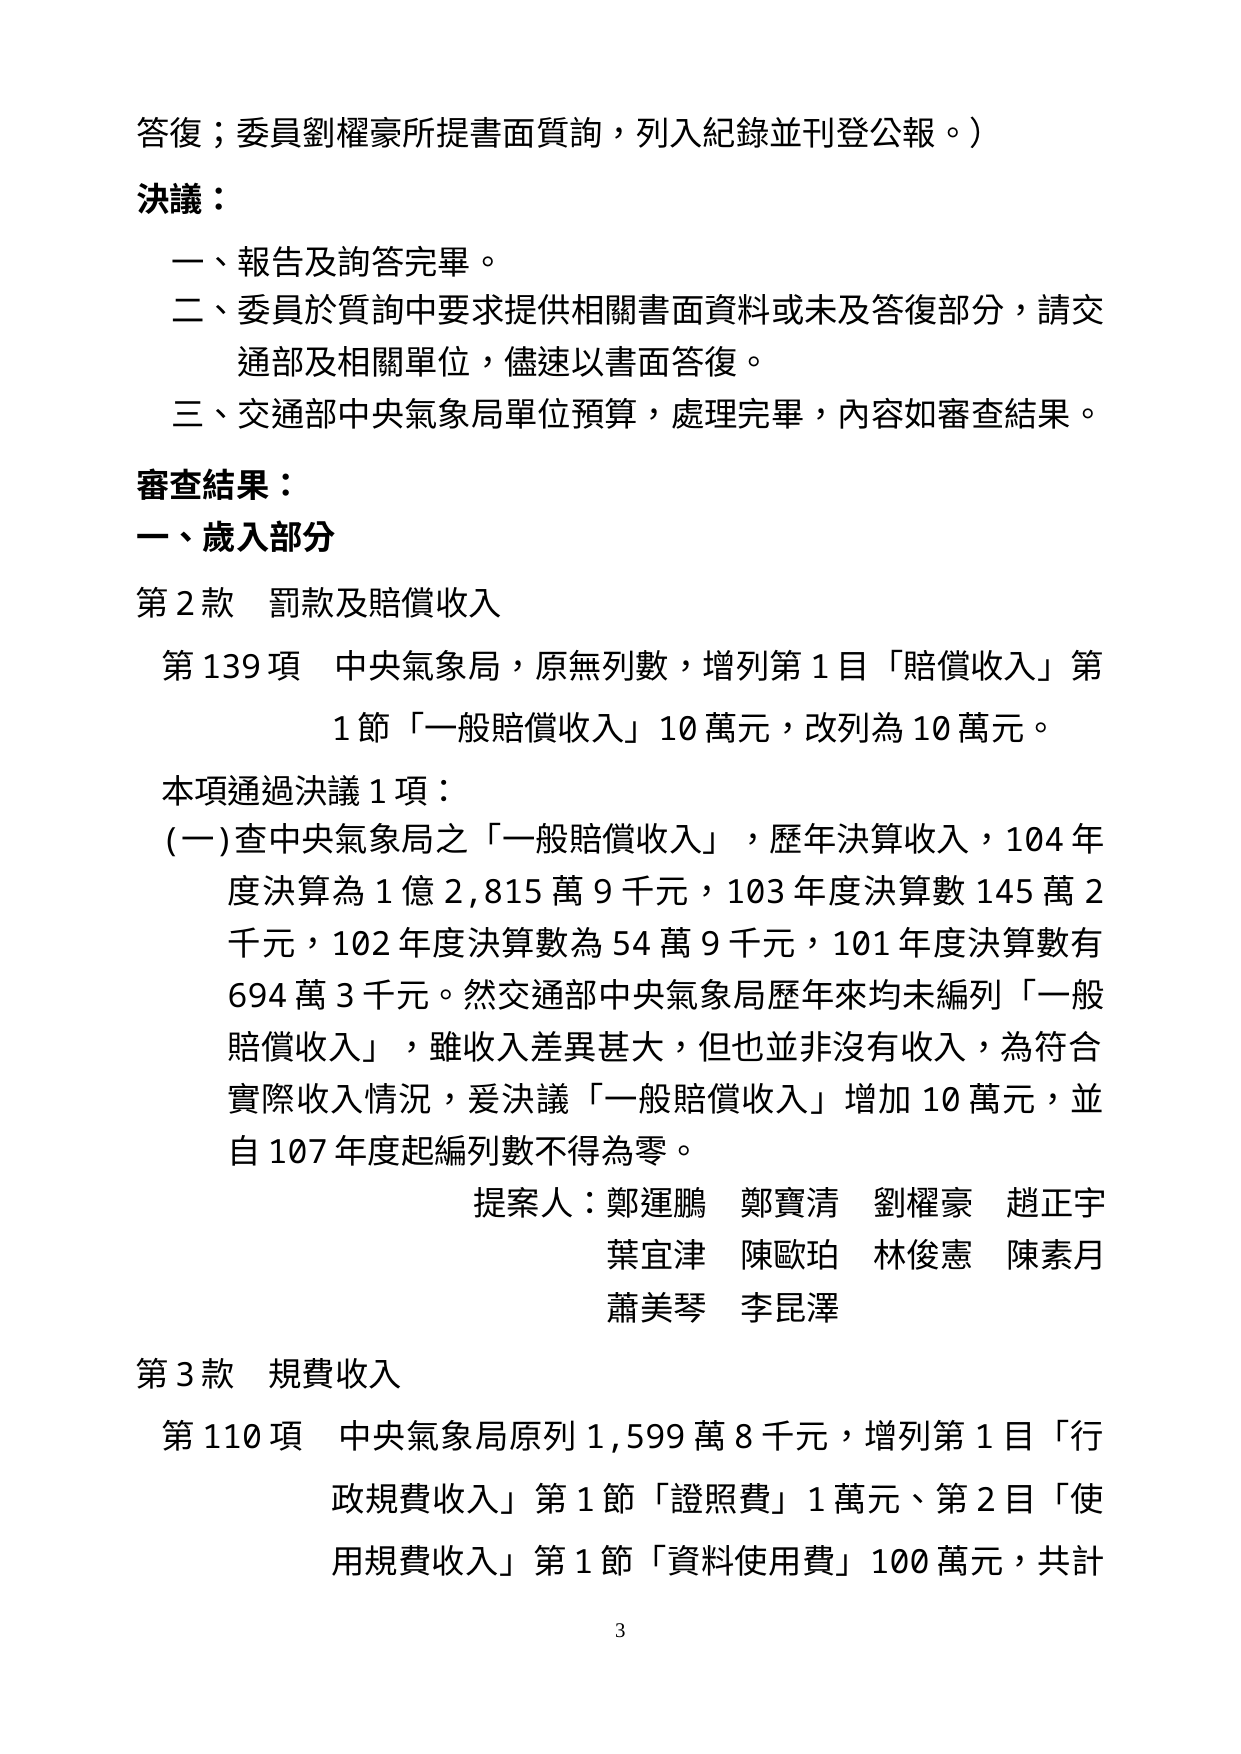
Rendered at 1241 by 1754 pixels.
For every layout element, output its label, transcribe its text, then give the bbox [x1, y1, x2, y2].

text 決議： [136, 155, 1104, 218]
text 審查結果： [136, 455, 1104, 507]
text 第3款 規費收入 [135, 1330, 1104, 1393]
text 一、報告及詢答完畢。 [136, 218, 1104, 280]
text 答復；委員劉櫂豪所提書面質詢，列入紀錄並刊登公報。） [136, 103, 1104, 155]
text 二、委員於質詢中要求提供相關書面資料或未及答復部分，請交通部及相關單位，儘速以書面答復。 [171, 280, 1104, 384]
text 提案人：鄭運鵬 鄭寶清 劉櫂豪 趙正宇 葉宜津 陳歐珀 林俊憲 陳素月 蕭美琴 李昆澤 [473, 1174, 1117, 1330]
text (一)查中央氣象局之「一般賠償收入」，歷年決算收入，104年度決算為1億2,815萬9千元，103年度決算數145萬2千元，102年度決算數為54萬9千元，101年度決算數有694萬3千元。然交通部中央氣象局歷年來均未編列「一般賠償收入」，雖收入差異甚大，但也並非沒有收入，為符合實際收入情況，爰決議「一般賠償收入」增加10萬元，並自107年度起編列數不得為零。 [161, 809, 1104, 1174]
text 本項通過決議1項： [161, 747, 1104, 809]
text 三、交通部中央氣象局單位預算，處理完畢，內容如審查結果。 [171, 384, 1104, 437]
text 第139項 中央氣象局，原無列數，增列第1目「賠償收入」第1節「一般賠償收入」10萬元，改列為10萬元。 [161, 622, 1104, 747]
text 第110項 中央氣象局原列1,599萬8千元，增列第1目「行政規費收入」第1節「證照費」1萬元、第2目「使用規費收入」第1節「資料使用費」100萬元，共計 [161, 1393, 1104, 1580]
text 第2款 罰款及賠償收入 [135, 559, 1104, 622]
text 一、歲入部分 [136, 507, 1104, 559]
